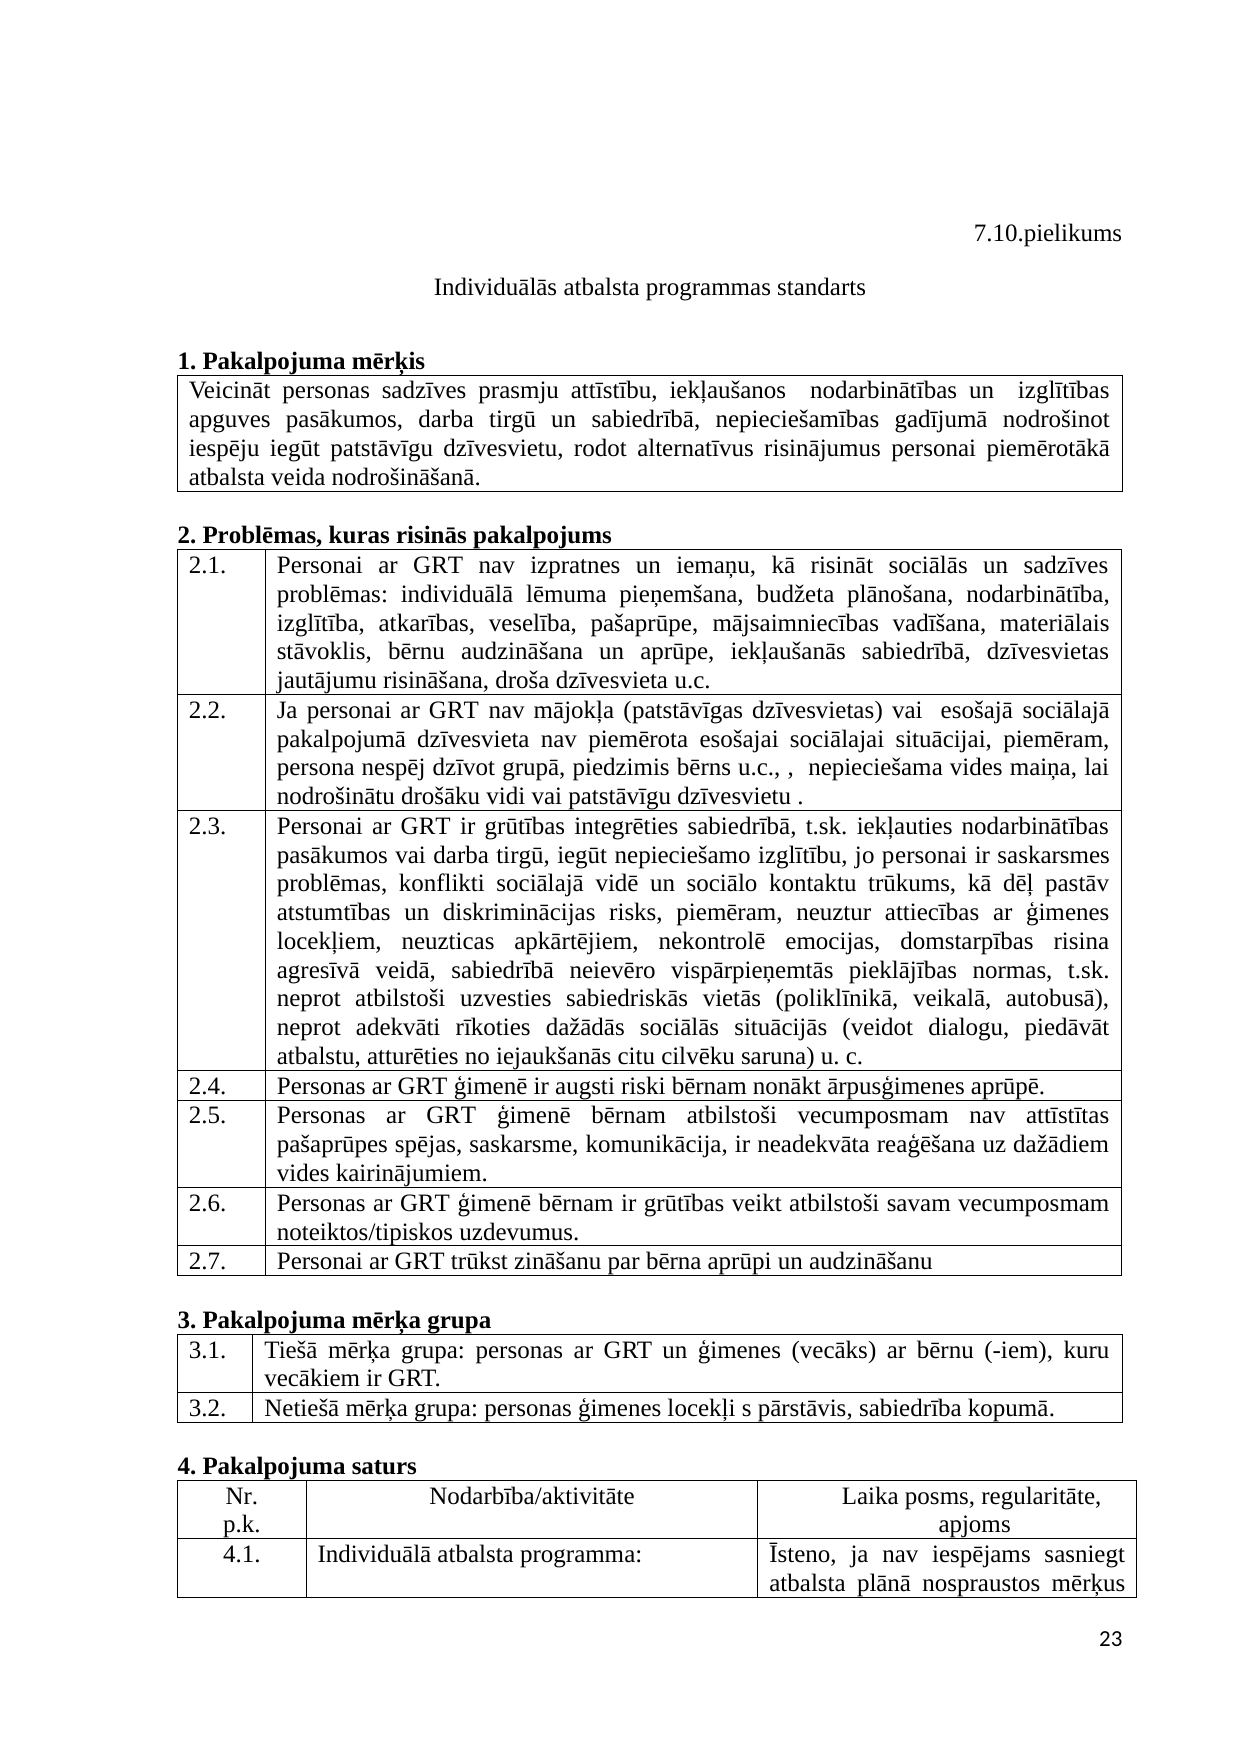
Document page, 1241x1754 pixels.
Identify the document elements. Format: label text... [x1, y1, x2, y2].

table_cell 3.2. [178, 1393, 252, 1422]
table_cell Personas ar GRT ģimenē ir augsti riski bērnam nonākt ārpusģimenes aprūpē. [266, 1071, 1121, 1099]
table_cell Ja personai ar GRT nav mājokļa (patstāvīgas dzīvesvietas) vai esošajā sociālajā pakalpojumā dzīvesvieta nav piemērota esošajai sociālajai situācijai, piemēram, persona nespēj dzīvot grupā, piedzimis bērns u.c., , nepieciešama vides maiņa, lai nodrošinātu drošāku vidi vai patstāvīgu dzīvesvietu . [266, 695, 1121, 810]
table_cell 2.5. [178, 1101, 265, 1187]
table_cell Īsteno, ja nav iespējams sasniegt atbalsta plānā nospraustos mērķus [758, 1539, 1136, 1597]
table_header Tiešā mērķa grupa: personas ar GRT un ģimenes (vecāks) ar bērnu (-iem), kuru vecākiem ir GRT. [253, 1335, 1122, 1392]
table_cell Personai ar GRT trūkst zināšanu par bērna aprūpi un audzināšanu [266, 1246, 1121, 1275]
table_header Nodarbība/aktivitāte [307, 1481, 757, 1538]
table_cell 2.2. [178, 695, 265, 810]
table_header 2.1. [178, 550, 265, 694]
table_header Laika posms, regularitāte, apjoms [758, 1481, 1136, 1538]
table_cell Personai ar GRT ir grūtības integrēties sabiedrībā, t.sk. iekļauties nodarbinātības pasākumos vai darba tirgū, iegūt nepieciešamo izglītību, jo personai ir saskarsmes problēmas, konflikti sociālajā vidē un sociālo kontaktu trūkums, kā dēļ pastāv atstumtības un diskriminācijas risks, piemēram, neuztur attiecības ar ģimenes locekļiem, neuzticas apkārtējiem, nekontrolē emocijas, domstarpības risina agresīvā veidā, sabiedrībā neievēro vispārpieņemtās pieklājības normas, t.sk. neprot atbilstoši uzvesties sabiedriskās vietās (poliklīnikā, veikalā, autobusā), neprot adekvāti rīkoties dažādās sociālās situācijās (veidot dialogu, piedāvāt atbalstu, atturēties no iejaukšanās citu cilvēku saruna) u. c. [266, 811, 1121, 1070]
table_cell 2.3. [178, 811, 265, 1070]
table_cell Individuālā atbalsta programma: [307, 1539, 757, 1597]
text 4. Pakalpojuma saturs [177, 1451, 1122, 1480]
subtitle Individuālās atbalsta programmas standarts [177, 272, 1122, 301]
table_cell 2.7. [178, 1246, 265, 1275]
table_header Nr. p.k. [178, 1481, 306, 1538]
subtitle 7.10.pielikums [177, 218, 1122, 247]
text 3. Pakalpojuma mērķa grupa [177, 1305, 1122, 1334]
text 2. Problēmas, kuras risinās pakalpojums [177, 520, 1122, 549]
text 1. Pakalpojuma mērķis [177, 346, 1122, 374]
table_cell Netiešā mērķa grupa: personas ģimenes locekļi s pārstāvis, sabiedrība kopumā. [253, 1393, 1122, 1422]
table_cell 4.1. [178, 1539, 306, 1597]
table_cell 2.4. [178, 1071, 265, 1099]
table_header Personai ar GRT nav izpratnes un iemaņu, kā risināt sociālās un sadzīves problēmas: individuālā lēmuma pieņemšana, budžeta plānošana, nodarbinātība, izglītība, atkarības, veselība, pašaprūpe, mājsaimniecības vadīšana, materiālais stāvoklis, bērnu audzināšana un aprūpe, iekļaušanās sabiedrībā, dzīvesvietas jautājumu risināšana, droša dzīvesvieta u.c. [266, 550, 1121, 694]
table_cell Personas ar GRT ģimenē bērnam ir grūtības veikt atbilstoši savam vecumposmam noteiktos/tipiskos uzdevumus. [266, 1188, 1121, 1245]
table_header Veicināt personas sadzīves prasmju attīstību, iekļaušanos nodarbinātības un izglītības apguves pasākumos, darba tirgū un sabiedrībā, nepieciešamības gadījumā nodrošinot iespēju iegūt patstāvīgu dzīvesvietu, rodot alternatīvus risinājumus personai piemērotākā atbalsta veida nodrošināšanā. [178, 376, 1122, 491]
table_header 3.1. [178, 1335, 252, 1392]
table_cell 2.6. [178, 1188, 265, 1245]
table_cell Personas ar GRT ģimenē bērnam atbilstoši vecumposmam nav attīstītas pašaprūpes spējas, saskarsme, komunikācija, ir neadekvāta reaģēšana uz dažādiem vides kairinājumiem. [266, 1101, 1121, 1187]
